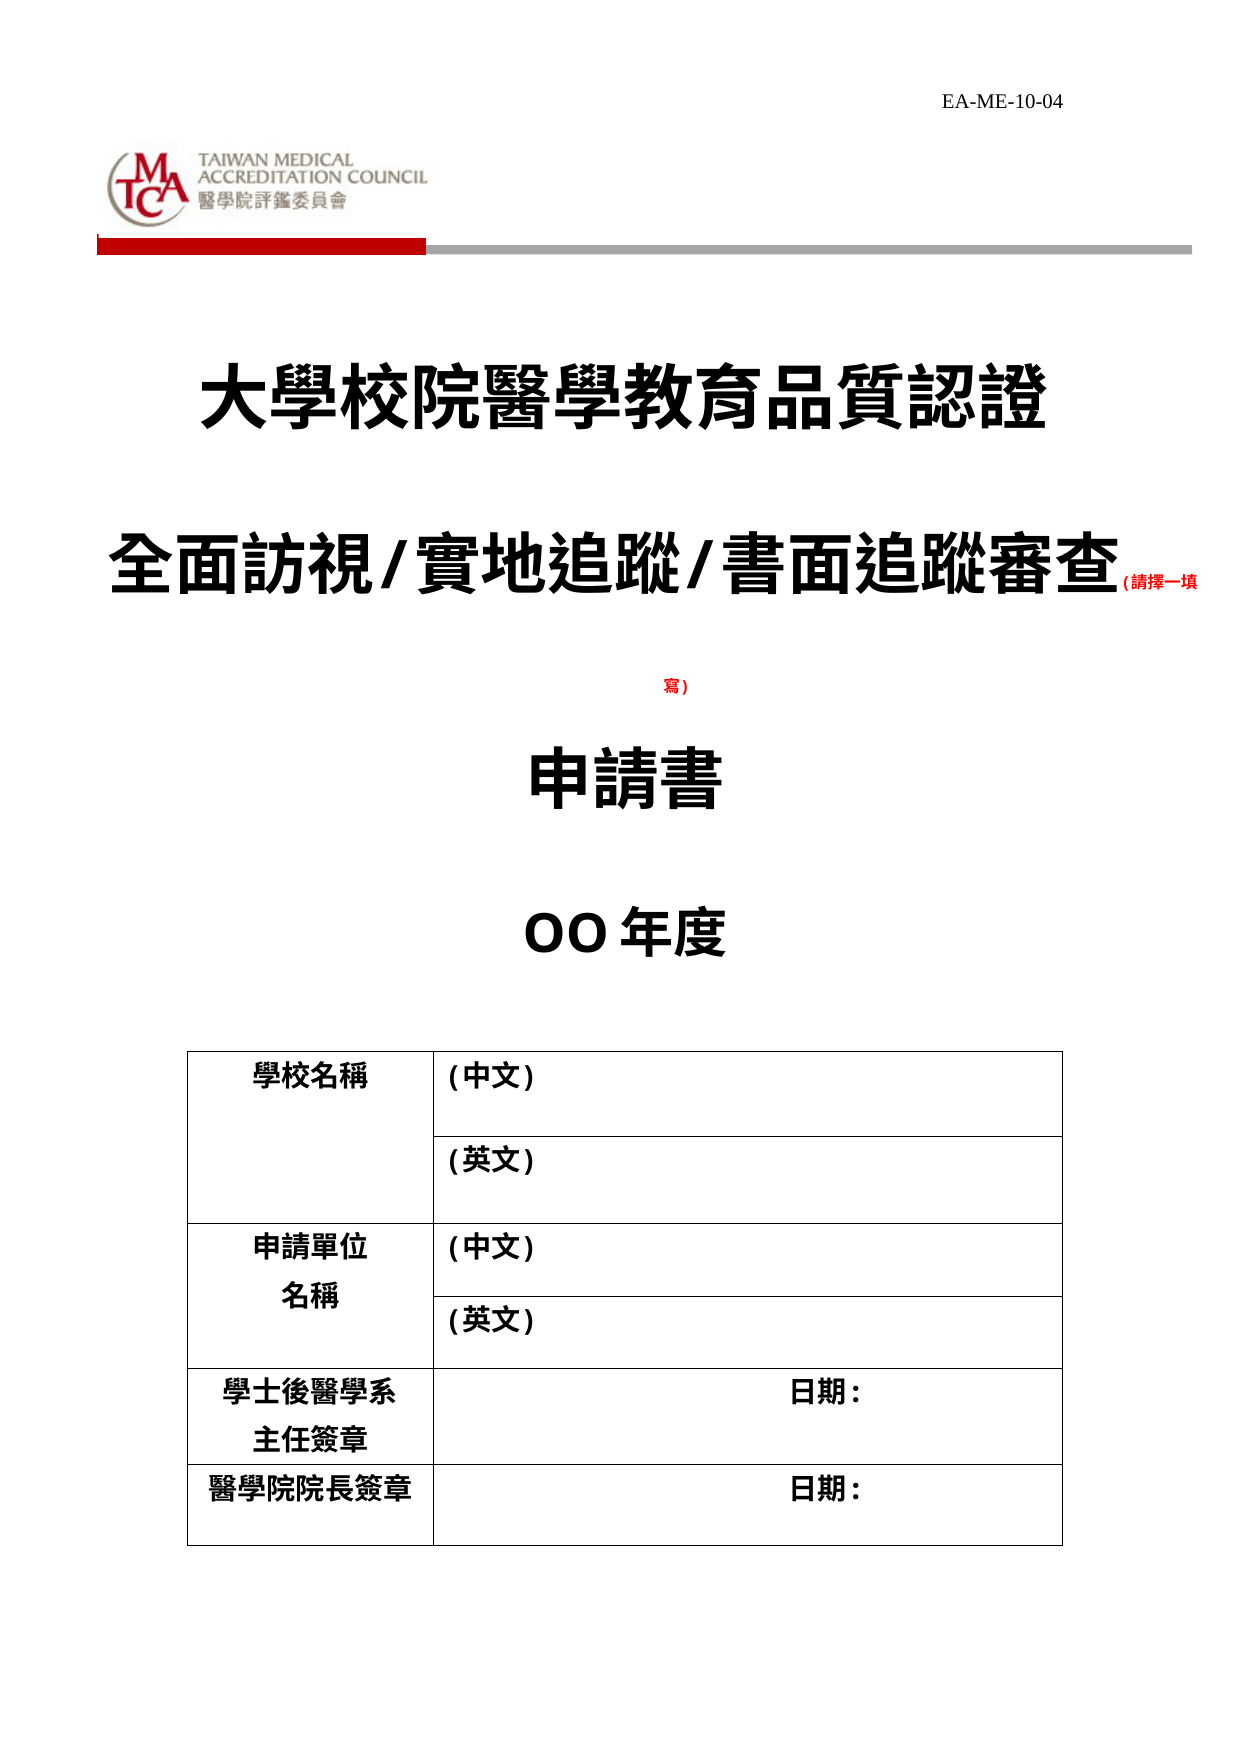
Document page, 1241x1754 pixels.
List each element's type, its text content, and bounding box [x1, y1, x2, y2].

text 申請書 [187, 726, 1063, 822]
table_cell 醫學院院長簽章 [188, 1465, 433, 1545]
table_header 學校名稱 [188, 1052, 433, 1222]
table_cell 申請單位 名稱 [188, 1224, 433, 1367]
table_cell (英文) [434, 1297, 1062, 1367]
table_cell 日期: [434, 1465, 1062, 1545]
table_cell (英文) [434, 1137, 1062, 1222]
table_cell (中文) [434, 1224, 1062, 1296]
text 全面訪視/實地追蹤/書面追蹤審查(請擇一填寫) [99, 511, 1206, 712]
table_header (中文) [434, 1052, 1062, 1136]
table_cell 日期: [434, 1369, 1062, 1464]
text OO年度 [187, 889, 1063, 968]
text 大學校院醫學教育品質認證 [158, 341, 1088, 444]
table_cell 學士後醫學系 主任簽章 [188, 1369, 433, 1464]
